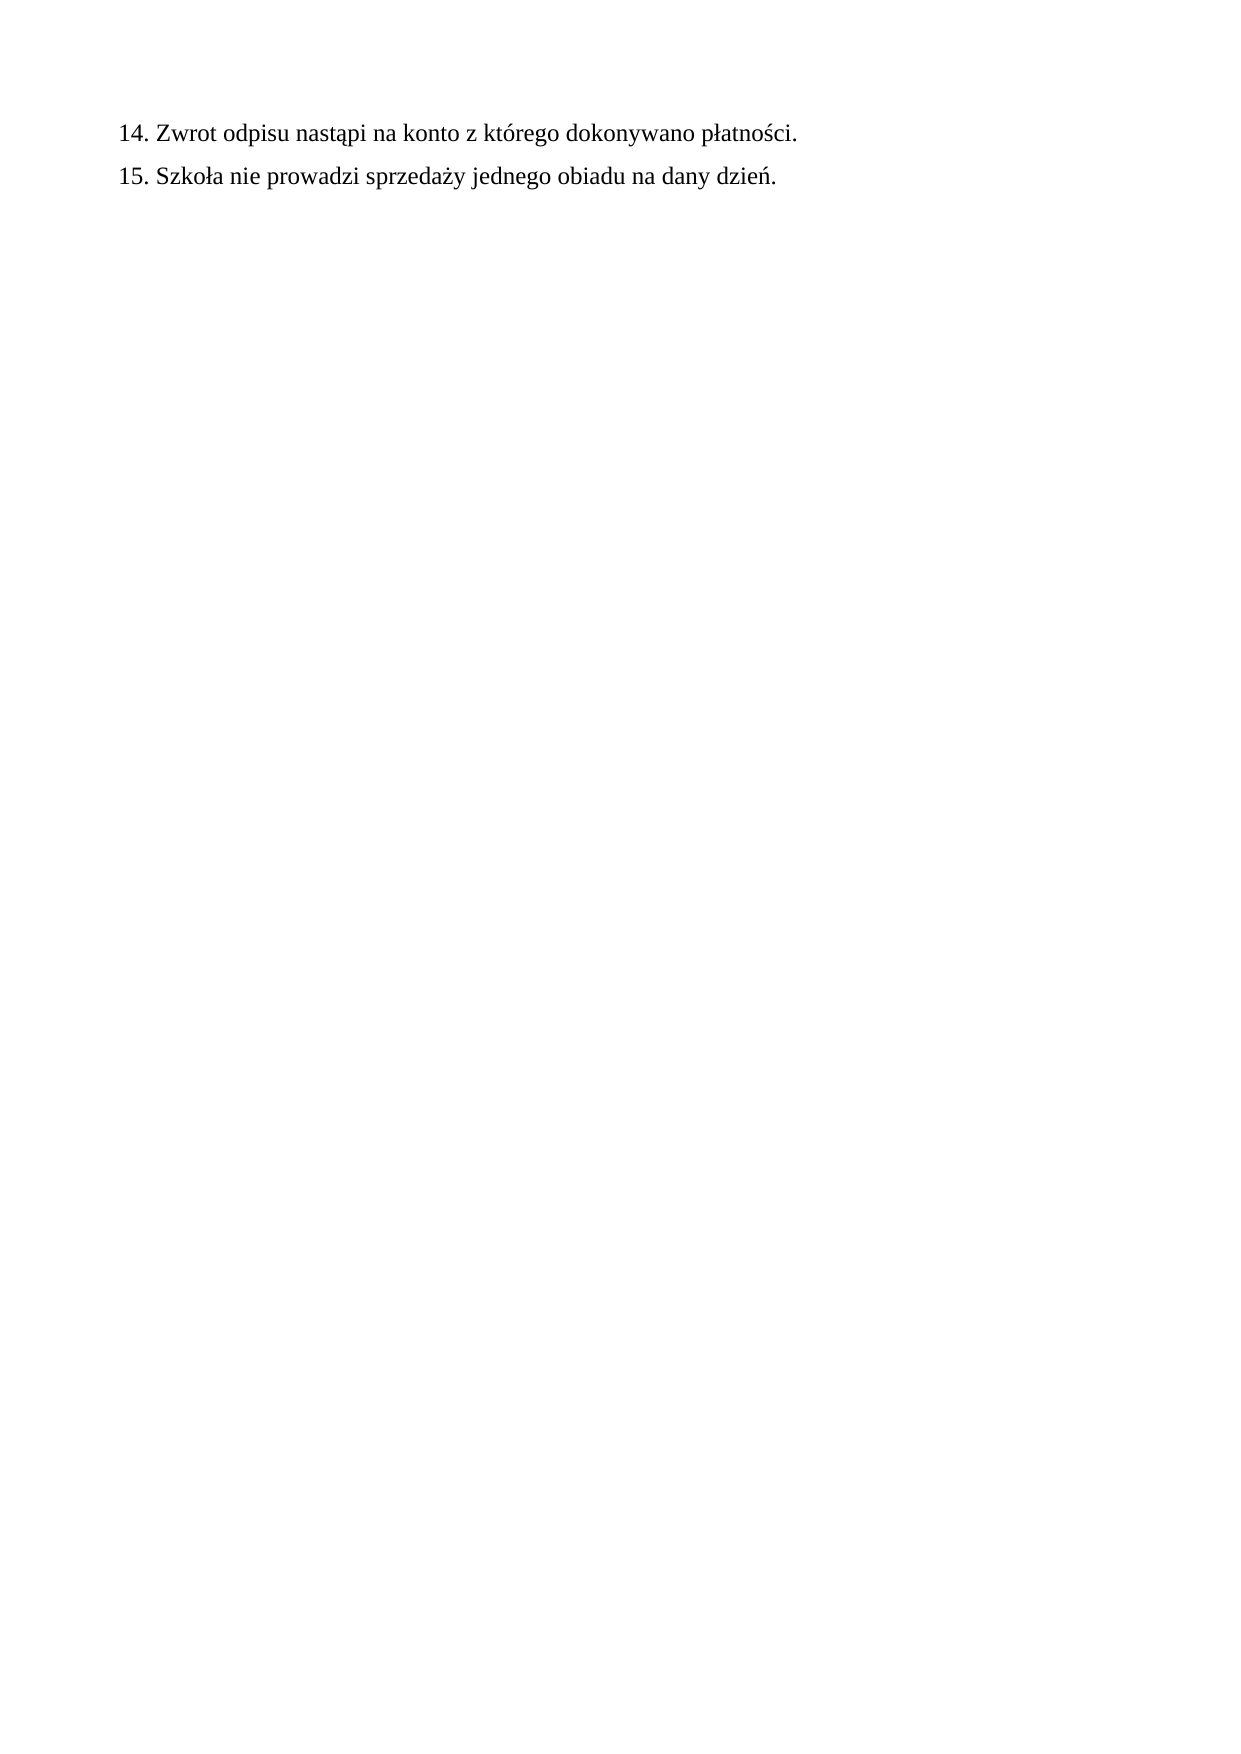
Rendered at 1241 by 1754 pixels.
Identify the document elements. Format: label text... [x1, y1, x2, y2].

text 14. Zwrot odpisu nastąpi na konto z którego dokonywano płatności. [118, 118, 1122, 147]
text 15. Szkoła nie prowadzi sprzedaży jednego obiadu na dany dzień. [118, 161, 1122, 190]
